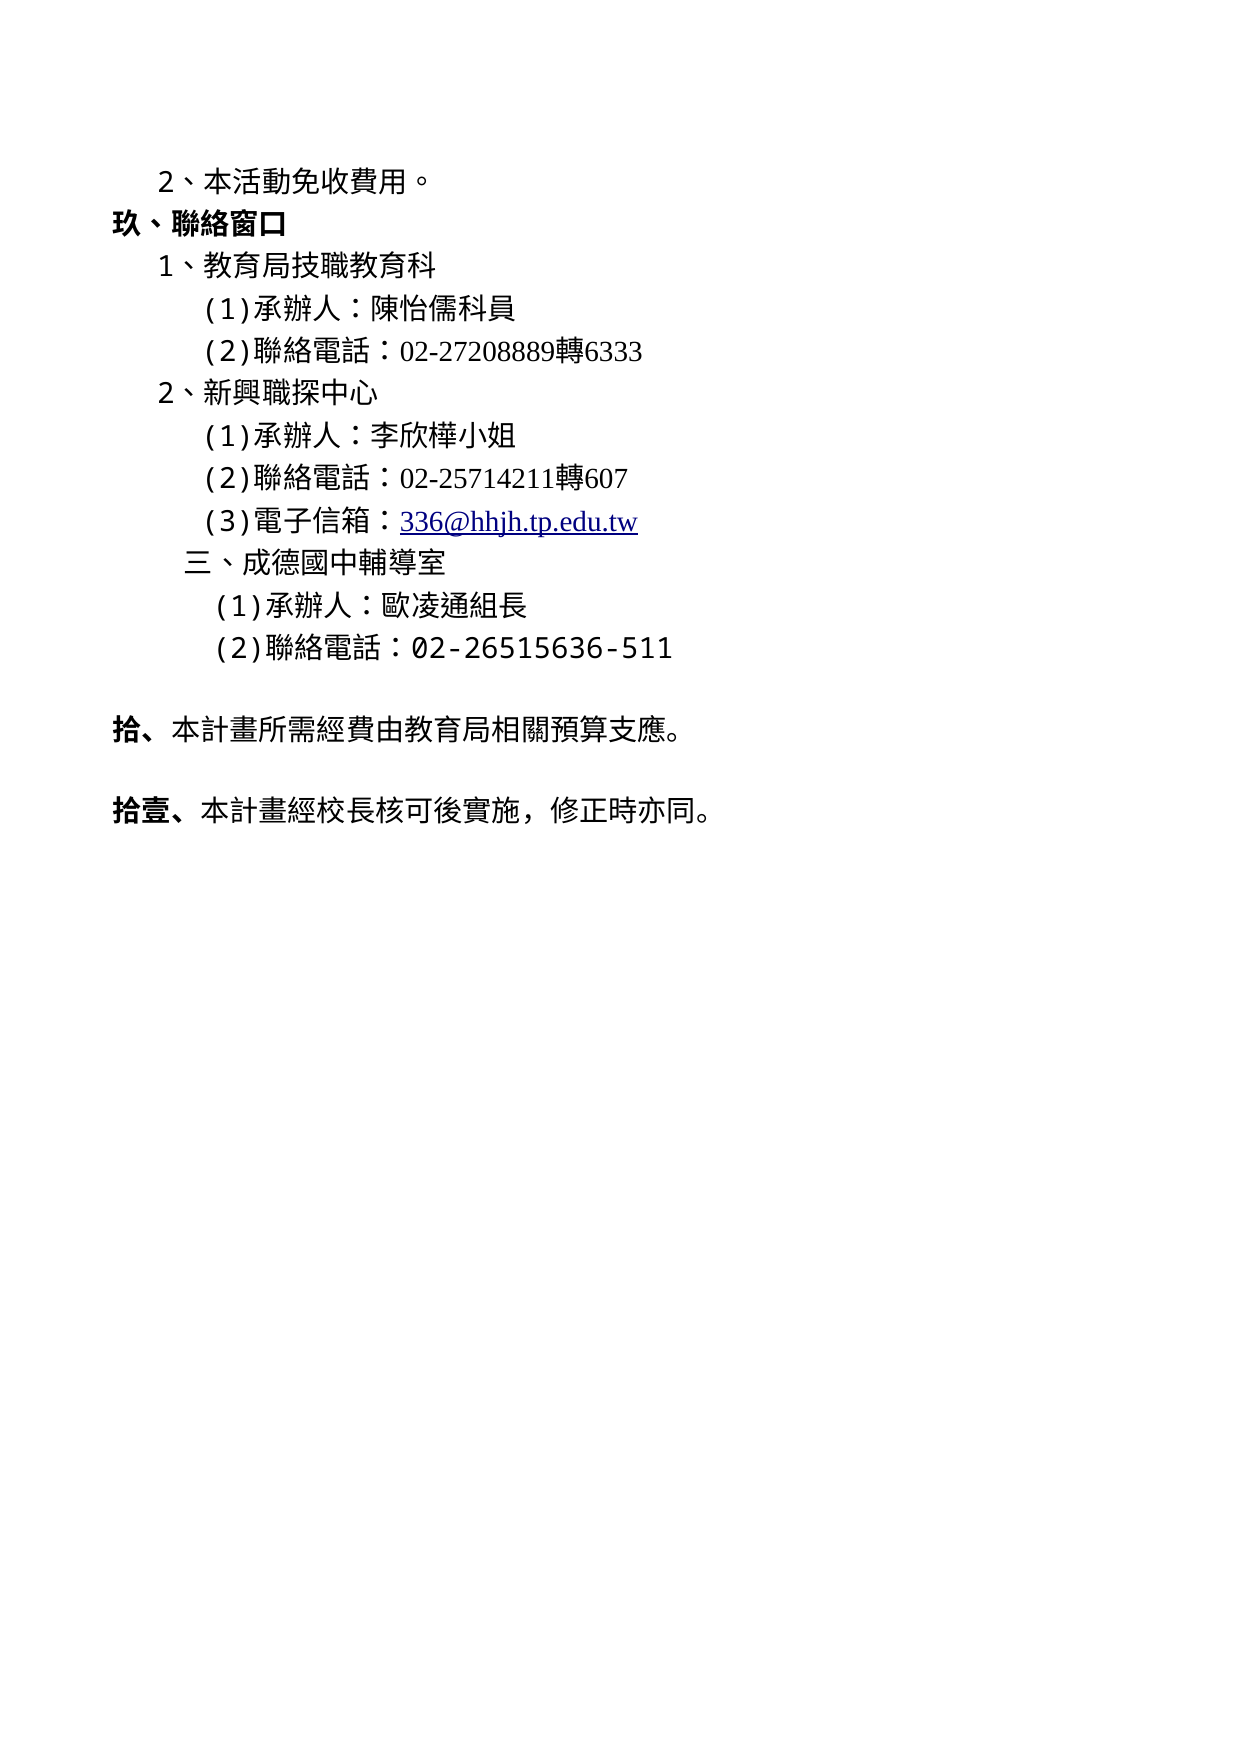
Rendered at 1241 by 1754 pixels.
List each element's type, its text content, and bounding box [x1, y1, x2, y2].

text 拾壹、本計畫經校長核可後實施，修正時亦同。 [112, 767, 1168, 830]
list 本活動免收費用。 [157, 158, 1128, 201]
list 聯絡電話：02-25714211轉607 [201, 455, 1128, 497]
list 承辦人：陳怡儒科員 [201, 285, 1128, 328]
text 拾、本計畫所需經費由教育局相關預算支應。 [112, 686, 1168, 748]
text 三、成德國中輔導室 [112, 540, 1128, 582]
list 新興職探中心 [157, 370, 1128, 412]
list 聯絡電話：02-27208889轉6333 [201, 328, 1128, 370]
list 電子信箱：336@hhjh.tp.edu.tw [201, 497, 1128, 540]
list 承辦人：李欣樺小姐 [201, 412, 1128, 455]
list 承辦人：歐凌通組長 [212, 582, 1128, 624]
list 教育局技職教育科 [157, 243, 1128, 285]
list 聯絡電話：02-26515636-511 [212, 624, 1128, 667]
list 聯絡窗口 [112, 201, 1128, 243]
